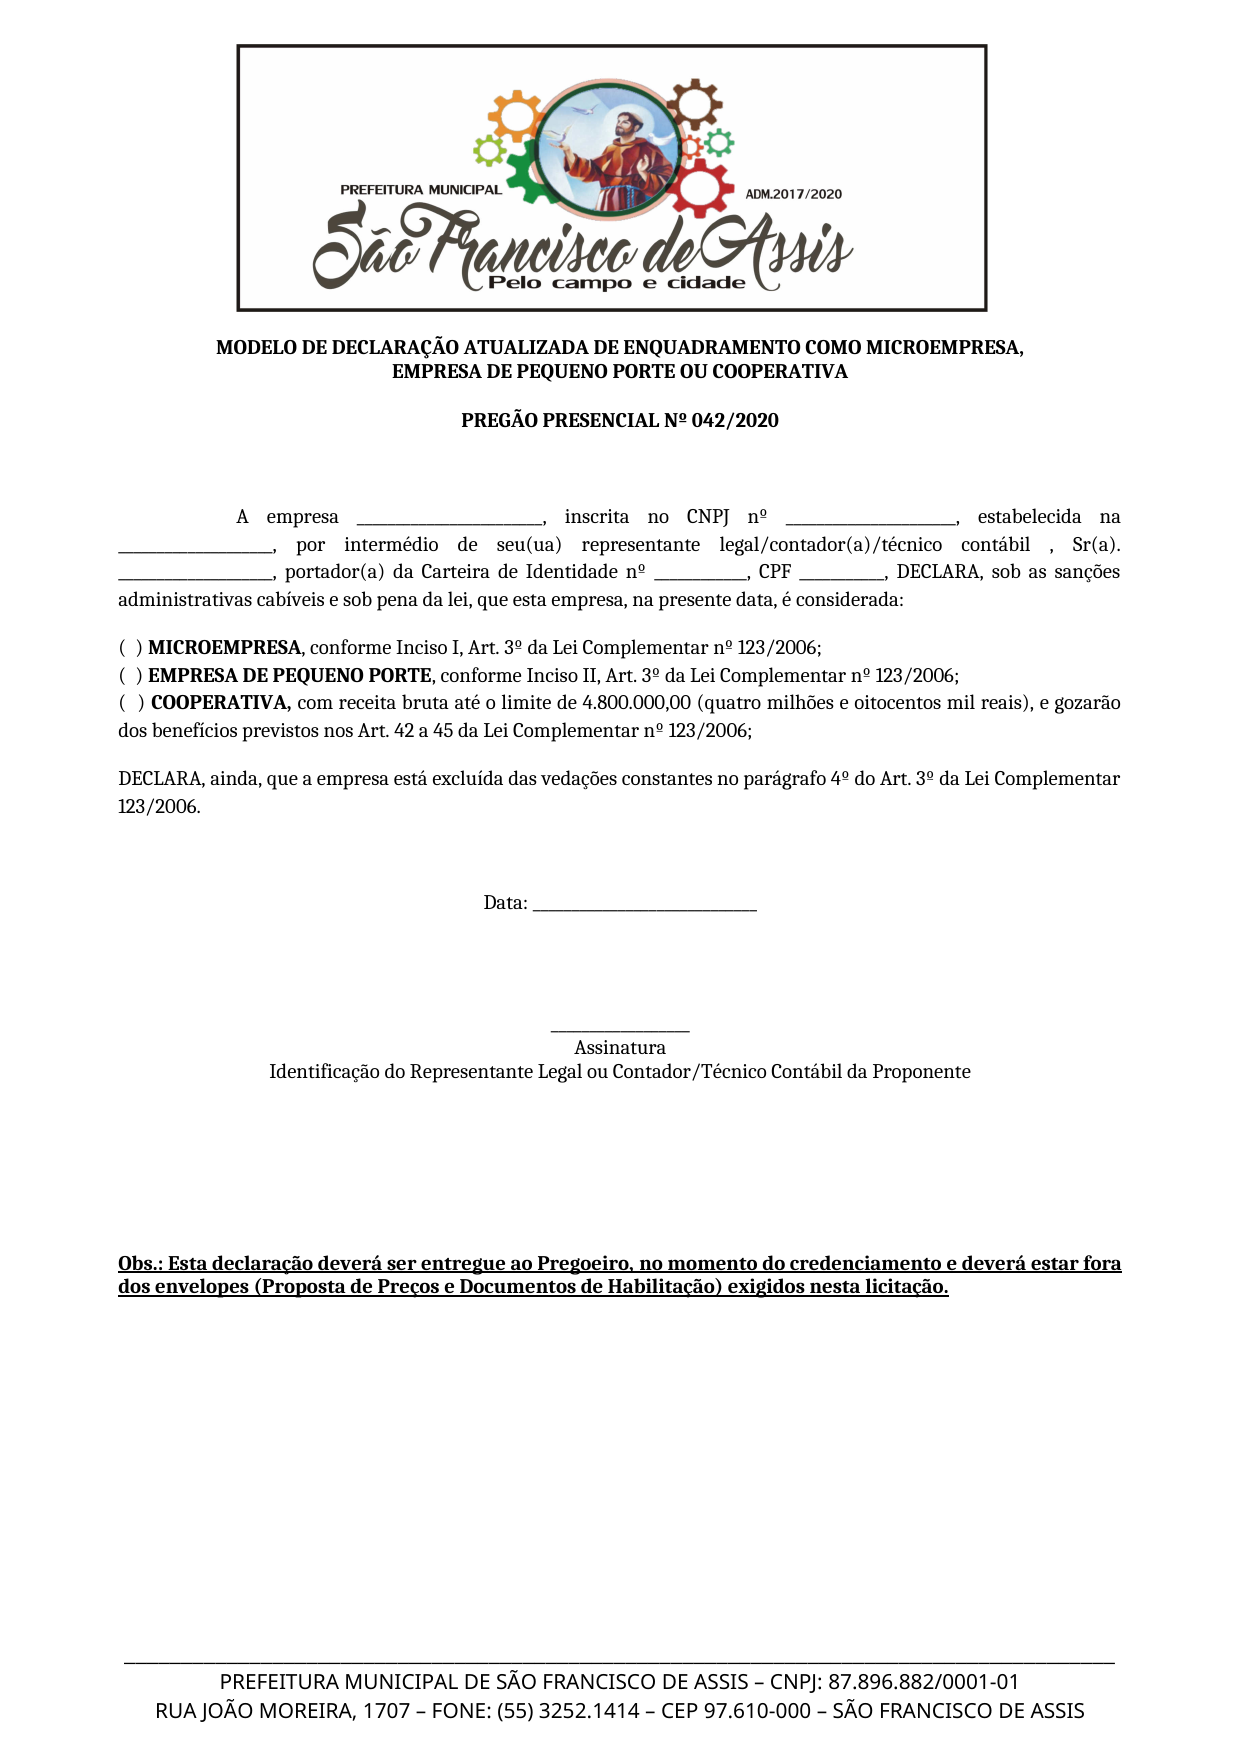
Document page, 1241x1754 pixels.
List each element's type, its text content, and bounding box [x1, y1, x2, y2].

text DECLARA, ainda, que a empresa está excluída das vedações constantes no parágrafo 4º do Art. 3º da Lei Complementar 123/2006. [118, 767, 1122, 818]
text ( ) MICROEMPRESA, conforme Inciso I, Art. 3º da Lei Complementar nº 123/2006; [118, 636, 1122, 660]
text Obs.: Esta declaração deverá ser entregue ao Pregoeiro, no momento do credenciamento e deverá estar fora [118, 1251, 1122, 1271]
text Assinatura [118, 1036, 1122, 1059]
text MODELO DE DECLARAÇÃO ATUALIZADA DE ENQUADRAMENTO COMO MICROEMPRESA, EMPRESA DE PEQUENO PORTE OU COOPERATIVA [118, 336, 1122, 383]
text ­­­­­­­­­­­­­­­­­­­­­­­­__________________ [118, 1012, 1122, 1036]
text PREGÃO PRESENCIAL Nº 042/2020 [118, 409, 1122, 433]
text ( ) EMPRESA DE PEQUENO PORTE, conforme Inciso II, Art. 3º da Lei Complementar nº 123/2006; [118, 663, 1122, 687]
text ( ) COOPERATIVA, com receita bruta até o limite de 4.800.000,00 (quatro milhões e oitocentos mil reais), e gozarão dos benefícios previstos nos Art. 42 a 45 da Lei Complementar nº 123/2006; [118, 691, 1122, 742]
text dos envelopes (Proposta de Preços e Documentos de Habilitação) exigidos nesta licitação. [118, 1273, 1122, 1299]
text Data: _____________________________ [118, 891, 1122, 915]
text Identificação do Representante Legal ou Contador/Técnico Contábil da Proponente [118, 1059, 1122, 1083]
text A empresa ________________________­­­­­­­­­­­­, inscrita no CNPJ nº ______________________, estabelecida na ____________________, por intermédio de seu(ua) representante legal/contador(a)/técnico contábil , Sr(a). ____________________, portador(a) da Carteira de Identidade nº ____________, CPF ___________, DECLARA, sob as sanções administrativas cabíveis e sob pena da lei, que esta empresa, na presente data, é considerada: [118, 505, 1122, 612]
